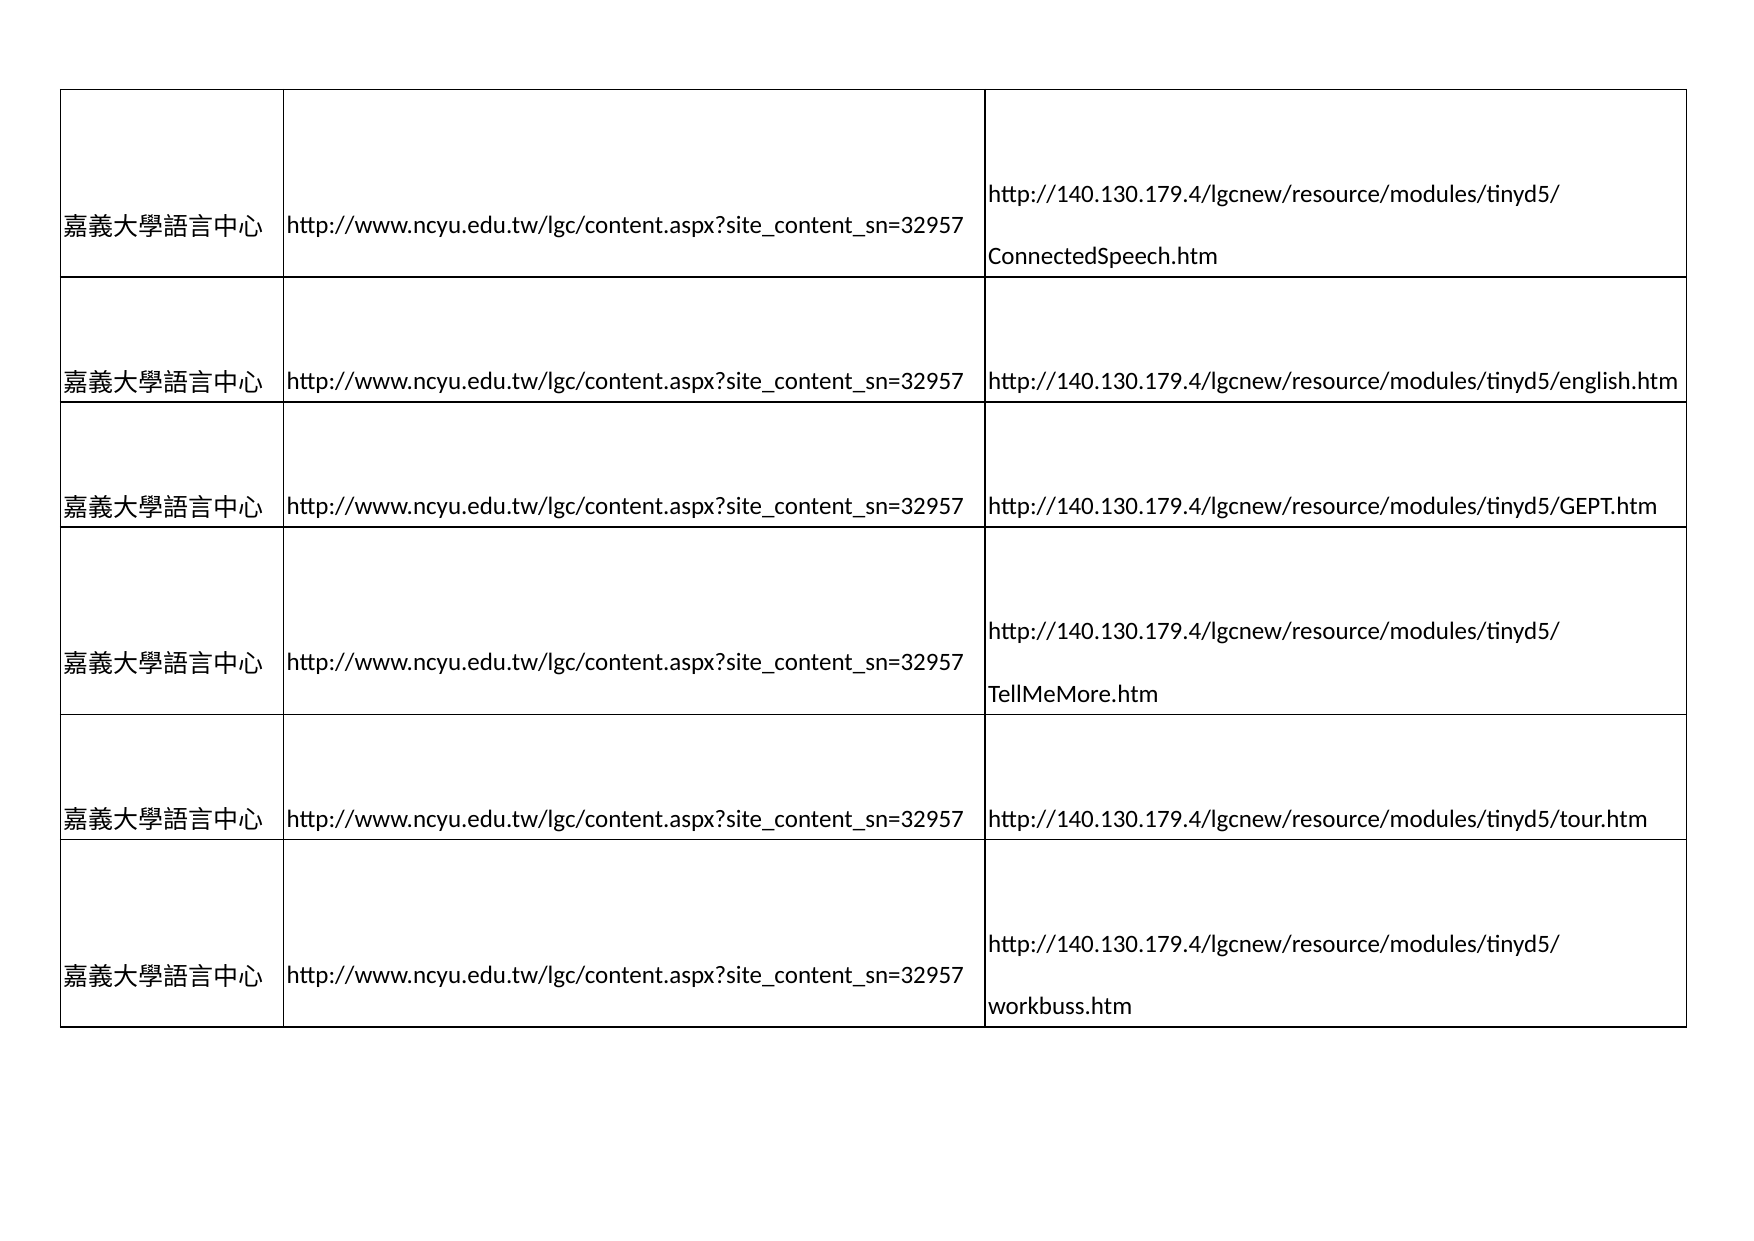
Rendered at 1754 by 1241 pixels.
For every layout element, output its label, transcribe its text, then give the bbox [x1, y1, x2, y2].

table_cell http://140.130.179.4/lgcnew/resource/modules/tinyd5/TellMeMore.htm [986, 528, 1686, 714]
table_cell http://www.ncyu.edu.tw/lgc/content.aspx?site_content_sn=32957 [284, 403, 984, 526]
table_cell http://140.130.179.4/lgcnew/resource/modules/tinyd5/ConnectedSpeech.htm [986, 90, 1686, 276]
table_cell http://www.ncyu.edu.tw/lgc/content.aspx?site_content_sn=32957 [284, 278, 984, 401]
table_cell http://www.ncyu.edu.tw/lgc/content.aspx?site_content_sn=32957 [284, 840, 984, 1026]
table_cell http://140.130.179.4/lgcnew/resource/modules/tinyd5/english.htm [986, 278, 1686, 401]
table_cell http://www.ncyu.edu.tw/lgc/content.aspx?site_content_sn=32957 [284, 90, 984, 276]
table_cell 嘉義大學語言中心 [61, 528, 283, 714]
table_cell http://140.130.179.4/lgcnew/resource/modules/tinyd5/tour.htm [986, 715, 1686, 839]
table_cell http://140.130.179.4/lgcnew/resource/modules/tinyd5/GEPT.htm [986, 403, 1686, 526]
table_cell http://www.ncyu.edu.tw/lgc/content.aspx?site_content_sn=32957 [284, 715, 984, 839]
table_cell 嘉義大學語言中心 [61, 840, 283, 1026]
table_cell http://140.130.179.4/lgcnew/resource/modules/tinyd5/workbuss.htm [986, 840, 1686, 1026]
table_cell 嘉義大學語言中心 [61, 90, 283, 276]
table_cell 嘉義大學語言中心 [61, 278, 283, 401]
table_cell 嘉義大學語言中心 [61, 403, 283, 526]
table_cell http://www.ncyu.edu.tw/lgc/content.aspx?site_content_sn=32957 [284, 528, 984, 714]
table_cell 嘉義大學語言中心 [61, 715, 283, 839]
